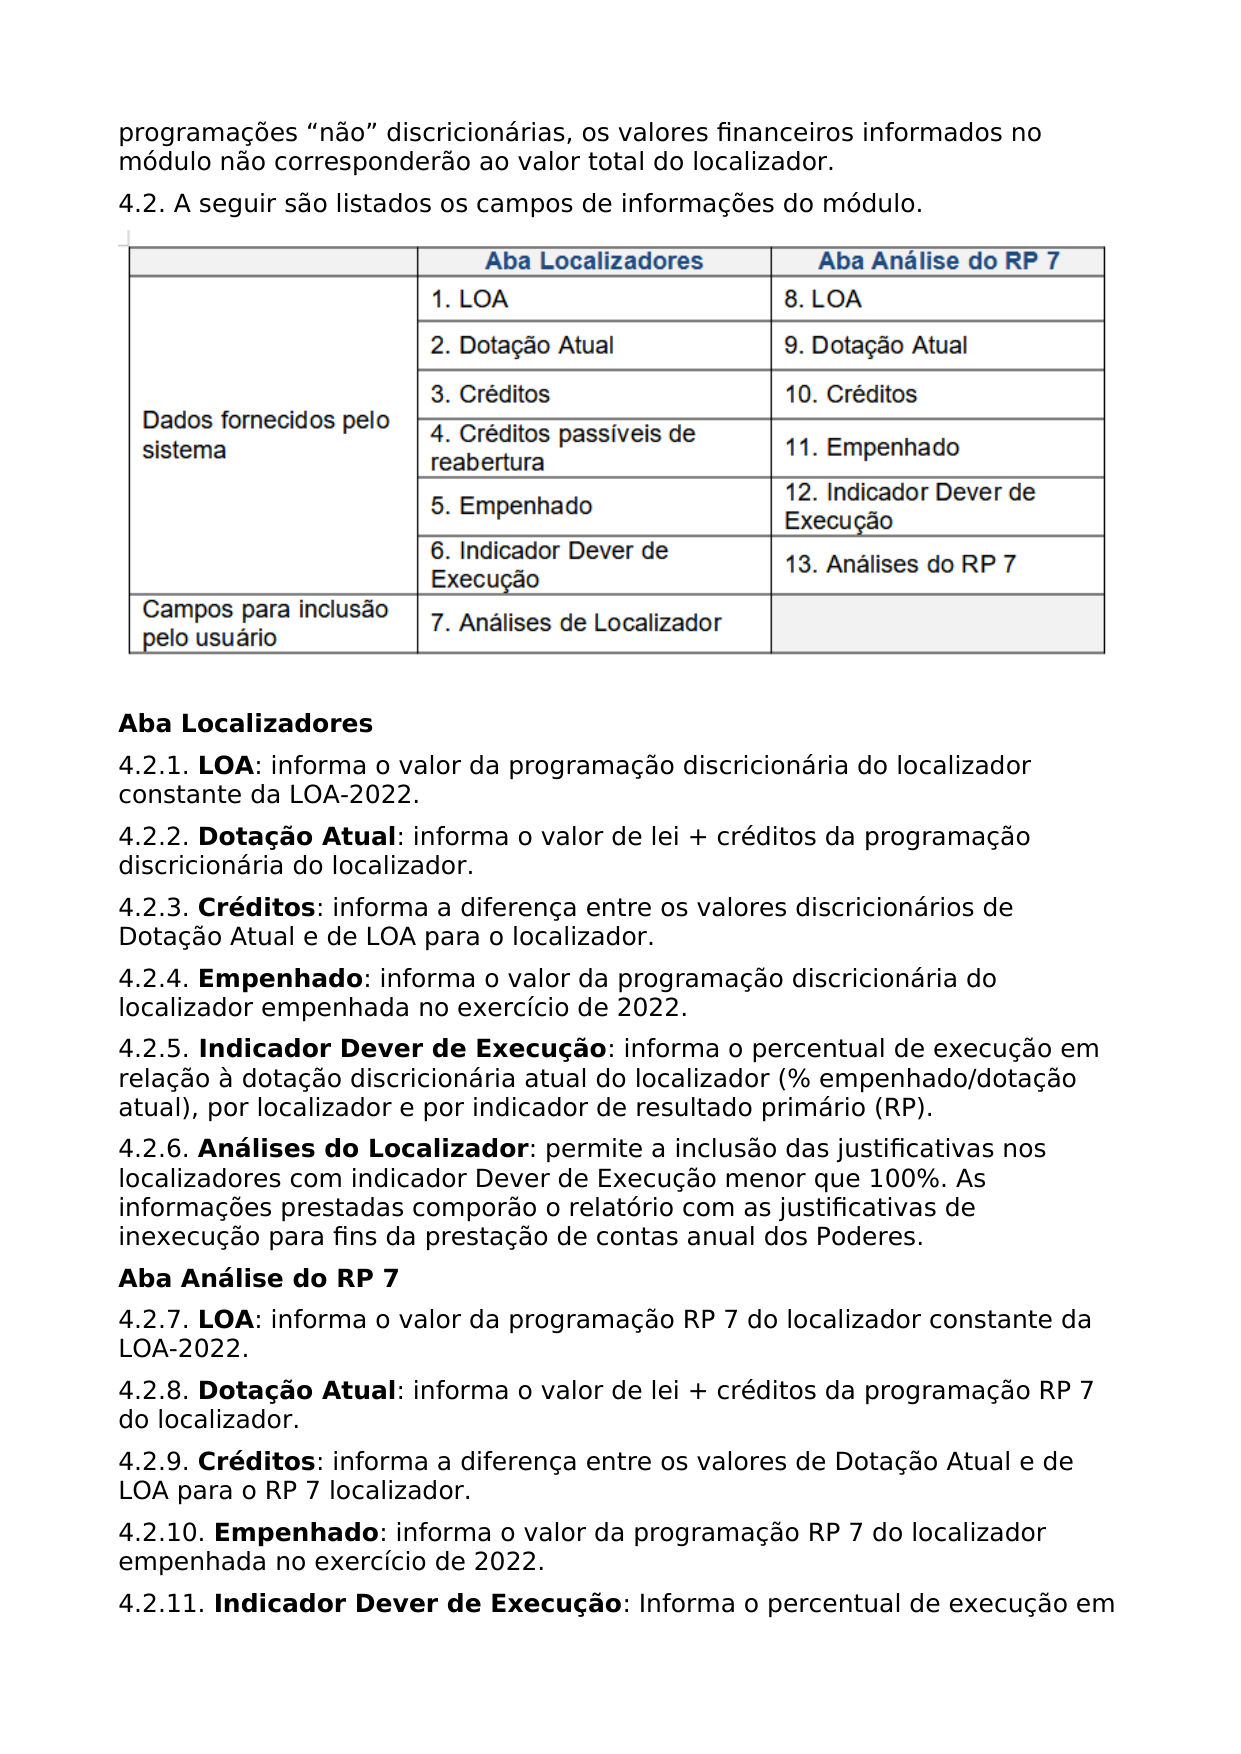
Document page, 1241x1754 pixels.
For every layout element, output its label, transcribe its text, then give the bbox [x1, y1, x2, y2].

text 4.2.6. Análises do Localizador: permite a inclusão das justificativas nos localizadores com indicador Dever de Execução menor que 100%. As informações prestadas comporão o relatório com as justificativas de inexecução para fins da prestação de contas anual dos Poderes. [118, 1135, 1122, 1251]
text 4.2.3. Créditos: informa a diferença entre os valores discricionários de Dotação Atual e de LOA para o localizador. [118, 893, 1122, 951]
picture [118, 230, 1123, 668]
text 4.2.1. LOA: informa o valor da programação discricionária do localizador constante da LOA-2022. [118, 751, 1122, 810]
text 4.2.7. LOA: informa o valor da programação RP 7 do localizador constante da LOA-2022. [118, 1306, 1122, 1364]
text Aba Localizadores [118, 710, 1122, 739]
text Aba Análise do RP 7 [118, 1264, 1122, 1293]
text programações “não” discricionárias, os valores financeiros informados no módulo não corresponderão ao valor total do localizador. [118, 118, 1122, 176]
text 4.2.8. Dotação Atual: informa o valor de lei + créditos da programação RP 7 do localizador. [118, 1376, 1122, 1435]
text 4.2. A seguir são listados os campos de informações do módulo. [118, 189, 1122, 218]
text 4.2.9. Créditos: informa a diferença entre os valores de Dotação Atual e de LOA para o RP 7 localizador. [118, 1447, 1122, 1506]
text 4.2.2. Dotação Atual: informa o valor de lei + créditos da programação discricionária do localizador. [118, 822, 1122, 881]
text 4.2.10. Empenhado: informa o valor da programação RP 7 do localizador empenhada no exercício de 2022. [118, 1518, 1122, 1576]
text 4.2.4. Empenhado: informa o valor da programação discricionária do localizador empenhada no exercício de 2022. [118, 964, 1122, 1022]
text 4.2.11. Indicador Dever de Execução: Informa o percentual de execução em [118, 1589, 1122, 1618]
text 4.2.5. Indicador Dever de Execução: informa o percentual de execução em relação à dotação discricionária atual do localizador (% empenhado/dotação atual), por localizador e por indicador de resultado primário (RP). [118, 1035, 1122, 1122]
